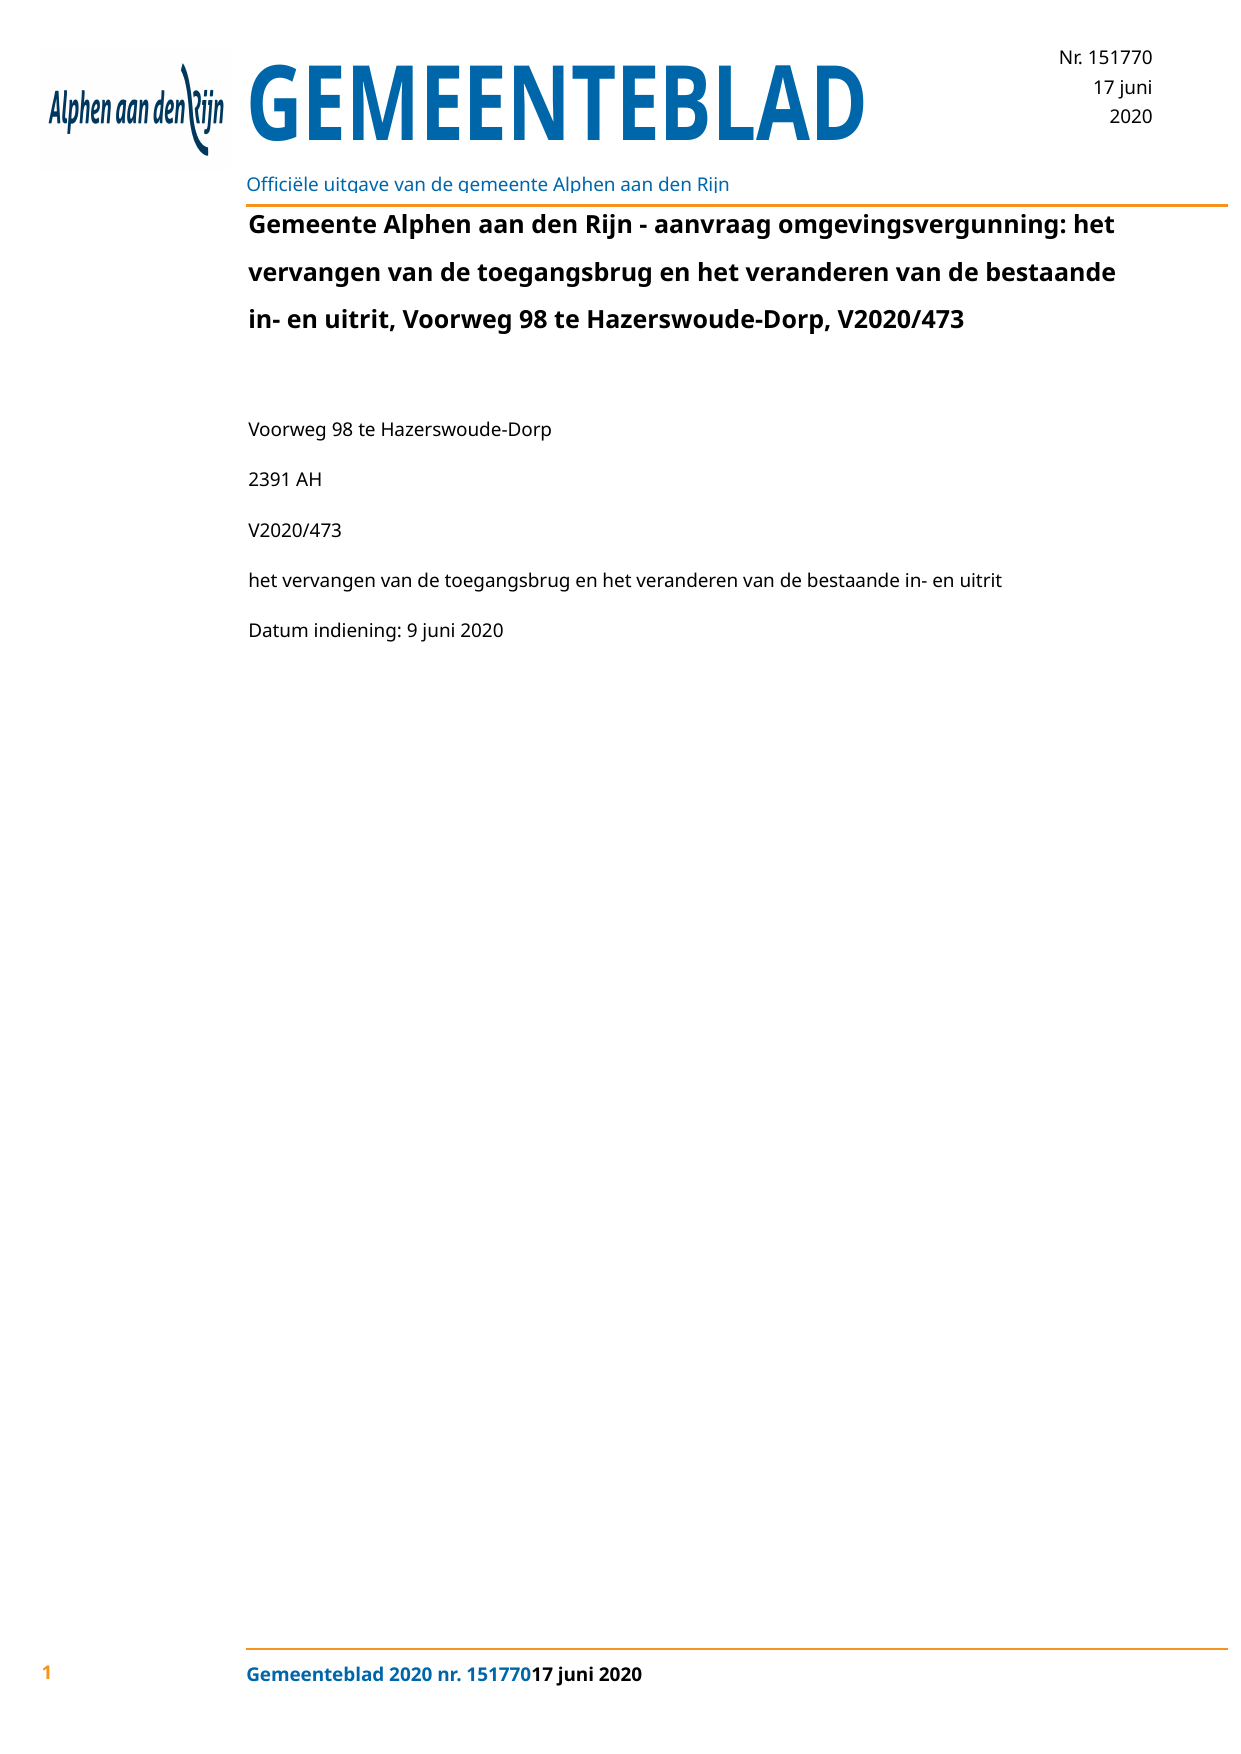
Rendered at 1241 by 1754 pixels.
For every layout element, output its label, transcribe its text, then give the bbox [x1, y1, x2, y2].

text Gemeente Alphen aan den Rijn - aanvraag omgevingsvergunning: het vervangen van de toegangsbrug en het veranderen van de bestaande in- en uitrit, Voorweg 98 te Hazerswoude-Dorp, V2020/473 [248, 207, 1152, 336]
text Voorweg 98 te Hazerswoude-Dorp [248, 416, 1152, 442]
text Datum indiening: 9 juni 2020 [248, 618, 1152, 643]
text 2391 AH [248, 466, 1152, 492]
text V2020/473 [248, 517, 1152, 542]
picture [41, 47, 231, 172]
text het vervangen van de toegangsbrug en het veranderen van de bestaande in- en uitrit [248, 567, 1152, 593]
